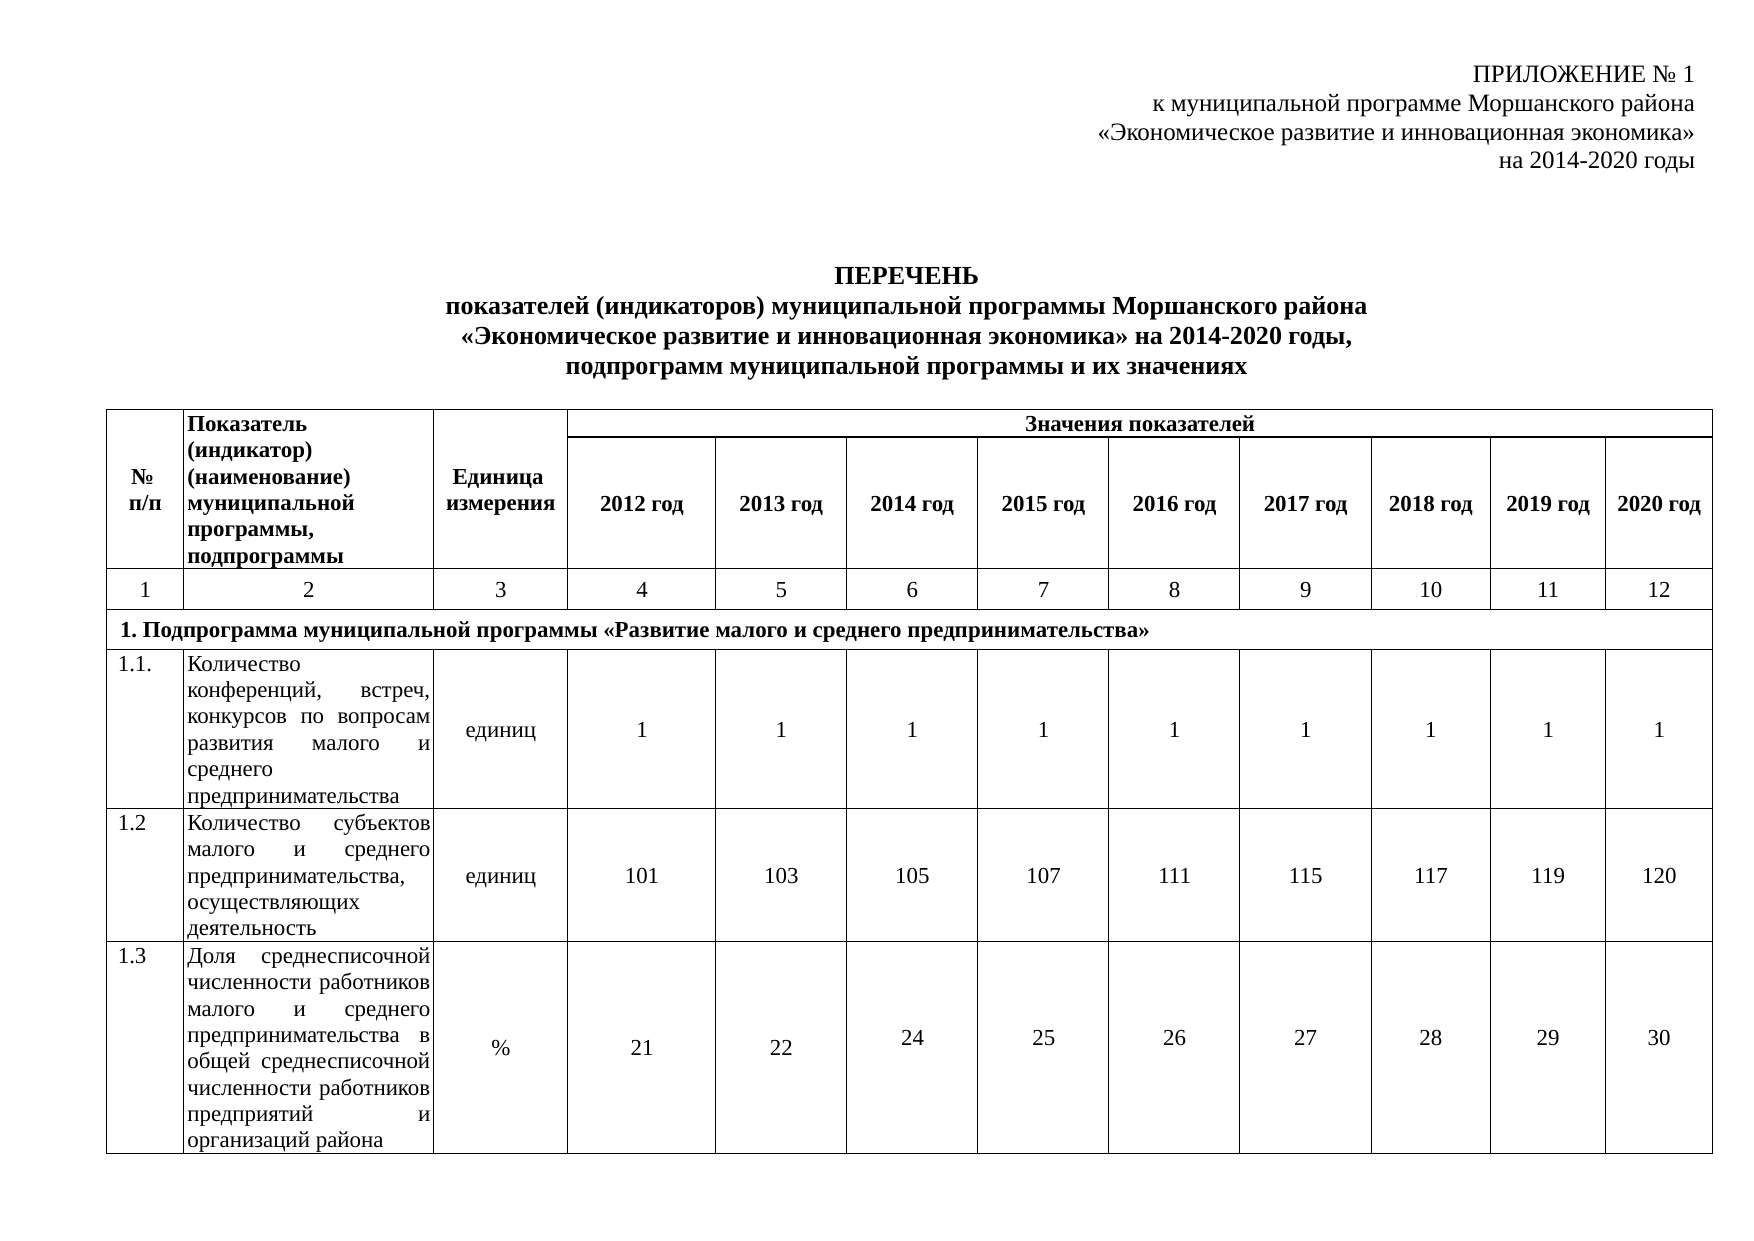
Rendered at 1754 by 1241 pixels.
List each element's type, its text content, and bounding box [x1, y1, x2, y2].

table_cell 8 [1109, 569, 1239, 608]
table_cell 1 [978, 650, 1108, 808]
table_cell 2 [184, 569, 433, 608]
table_cell Количество конференций, встреч, конкурсов по вопросам развития малого и среднего предпринимательства [184, 650, 433, 808]
table_cell 115 [1240, 809, 1371, 941]
table_cell 25 [978, 942, 1108, 1153]
table_cell 1. Подпрограмма муниципальной программы «Развитие малого и среднего предпринимательства» [107, 610, 1712, 649]
table_header Единица измерения [434, 410, 567, 568]
table_cell % [434, 942, 567, 1153]
table_cell 1 [1109, 650, 1239, 808]
table_cell 2016 год [1109, 438, 1239, 568]
table_cell 12 [1606, 569, 1712, 608]
table_cell 103 [716, 809, 846, 941]
table_cell 1 [568, 650, 715, 808]
table_cell единиц [434, 650, 567, 808]
table_cell 27 [1240, 942, 1371, 1153]
table_header Показатель (индикатор) (наименование) муниципальной программы, подпрограммы [184, 410, 433, 568]
table_cell 2020 год [1606, 438, 1712, 568]
table_cell 6 [847, 569, 977, 608]
table_cell 117 [1372, 809, 1490, 941]
table_cell 2015 год [978, 438, 1108, 568]
text подпрограмм муниципальной программы и их значениях [118, 350, 1695, 380]
table_cell 2018 год [1372, 438, 1490, 568]
table_cell 2014 год [847, 438, 977, 568]
table_cell 119 [1491, 809, 1605, 941]
table_cell 105 [847, 809, 977, 941]
table_cell 2013 год [716, 438, 846, 568]
table_cell 22 [716, 942, 846, 1153]
table_cell 1 [1372, 650, 1490, 808]
table_cell 1 [847, 650, 977, 808]
table_cell 21 [568, 942, 715, 1153]
text ПРИЛОЖЕНИЕ № 1 [118, 59, 1695, 88]
table_cell 120 [1606, 809, 1712, 941]
text ПЕРЕЧЕНЬ [118, 260, 1695, 290]
table_cell 2019 год [1491, 438, 1605, 568]
text к муниципальной программе Моршанского района [118, 88, 1695, 117]
table_cell 26 [1109, 942, 1239, 1153]
table_cell 10 [1372, 569, 1490, 608]
table_cell 101 [568, 809, 715, 941]
text на 2014-2020 годы [118, 145, 1695, 174]
table_cell 29 [1491, 942, 1605, 1153]
table_cell единиц [434, 809, 567, 941]
table_cell 1.1. [107, 650, 183, 808]
table_cell 1.3 [107, 942, 183, 1153]
table_cell 2012 год [568, 438, 715, 568]
table_cell 1 [716, 650, 846, 808]
table_cell 3 [434, 569, 567, 608]
table_cell 2017 год [1240, 438, 1371, 568]
table_cell 11 [1491, 569, 1605, 608]
table_cell 111 [1109, 809, 1239, 941]
text «Экономическое развитие и инновационная экономика» [118, 117, 1695, 145]
table_cell Доля среднесписочной численности работников малого и среднего предпринимательства в общей среднесписочной численности работников предприятий и организаций района [184, 942, 433, 1153]
table_cell 1 [1606, 650, 1712, 808]
table_cell 107 [978, 809, 1108, 941]
table_cell Количество субъектов малого и среднего предпринимательства, осуществляющих деятельность [184, 809, 433, 941]
table_cell 30 [1606, 942, 1712, 1153]
table_cell 9 [1240, 569, 1371, 608]
table_cell 1 [1240, 650, 1371, 808]
table_cell 1 [107, 569, 183, 608]
table_cell 28 [1372, 942, 1490, 1153]
table_cell 24 [847, 942, 977, 1153]
text «Экономическое развитие и инновационная экономика» на 2014-2020 годы, [118, 320, 1695, 350]
table_header № п/п [107, 410, 183, 568]
table_cell 1 [1491, 650, 1605, 808]
table_cell 4 [568, 569, 715, 608]
table_cell 5 [716, 569, 846, 608]
table_cell 7 [978, 569, 1108, 608]
table_cell 1.2 [107, 809, 183, 941]
table_header Значения показателей [568, 410, 1712, 436]
text показателей (индикаторов) муниципальной программы Моршанского района [118, 290, 1695, 320]
